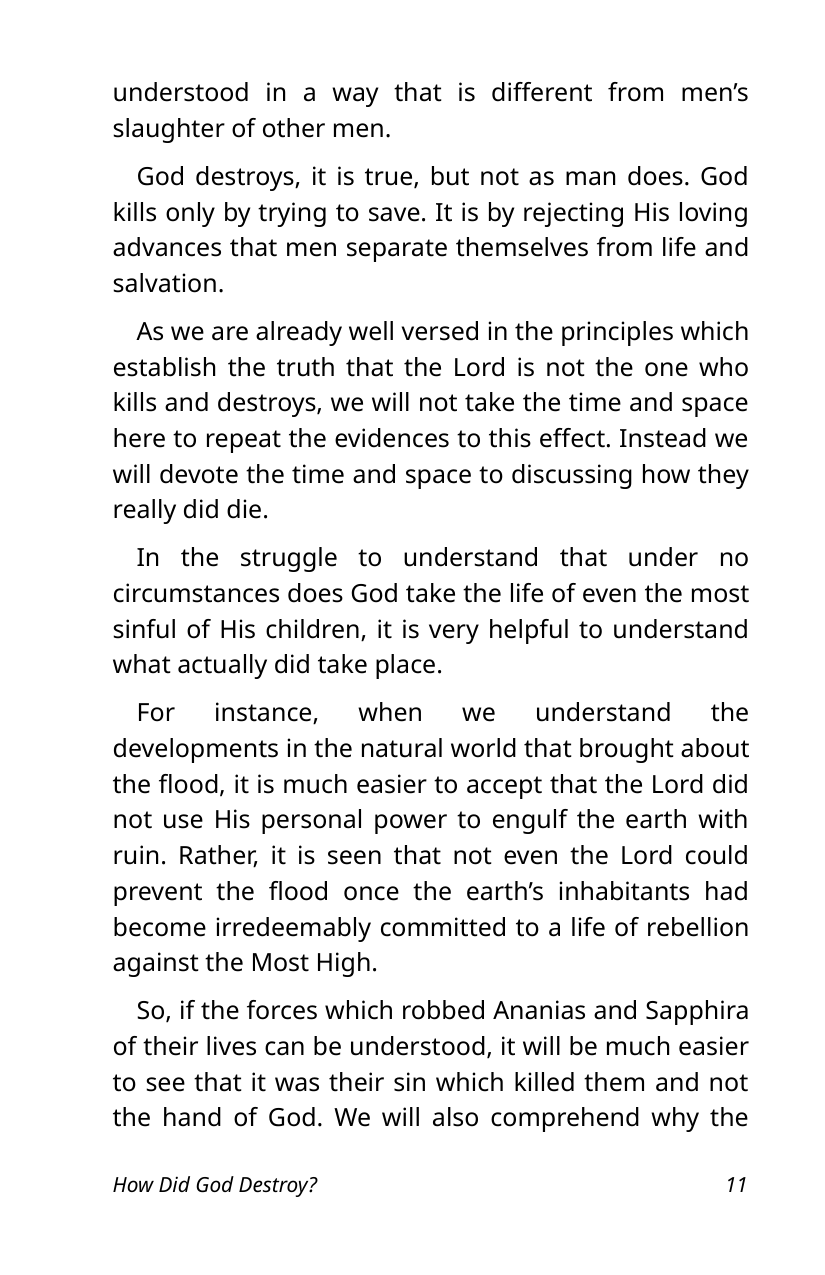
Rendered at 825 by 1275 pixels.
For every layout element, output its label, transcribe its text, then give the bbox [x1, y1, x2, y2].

text For instance, when we understand the developments in the natural world that brought about the flood, it is much easier to accept that the Lord did not use His personal power to engulf the earth with ruin. Rather, it is seen that not even the Lord could prevent the flood once the earth’s inhabitants had become irredeemably committed to a life of rebellion against the Most High. [112, 695, 750, 979]
text God destroys, it is true, but not as man does. God kills only by trying to save. It is by rejecting His loving advances that men separate themselves from life and salvation. [112, 158, 750, 300]
text As we are already well versed in the principles which establish the truth that the Lord is not the one who kills and destroys, we will not take the time and space here to repeat the evidences to this effect. Instead we will devote the time and space to discussing how they really did die. [112, 313, 750, 526]
text So, if the forces which robbed Ananias and Sapphira of their lives can be understood, it will be much easier to see that it was their sin which killed them and not the hand of God. We will also comprehend why the [112, 993, 750, 1134]
text In the struggle to understand that under no circumstances does God take the life of even the most sinful of His children, it is very helpful to understand what actually did take place. [112, 540, 750, 681]
text understood in a way that is different from men’s slaughter of other men. [112, 75, 750, 145]
